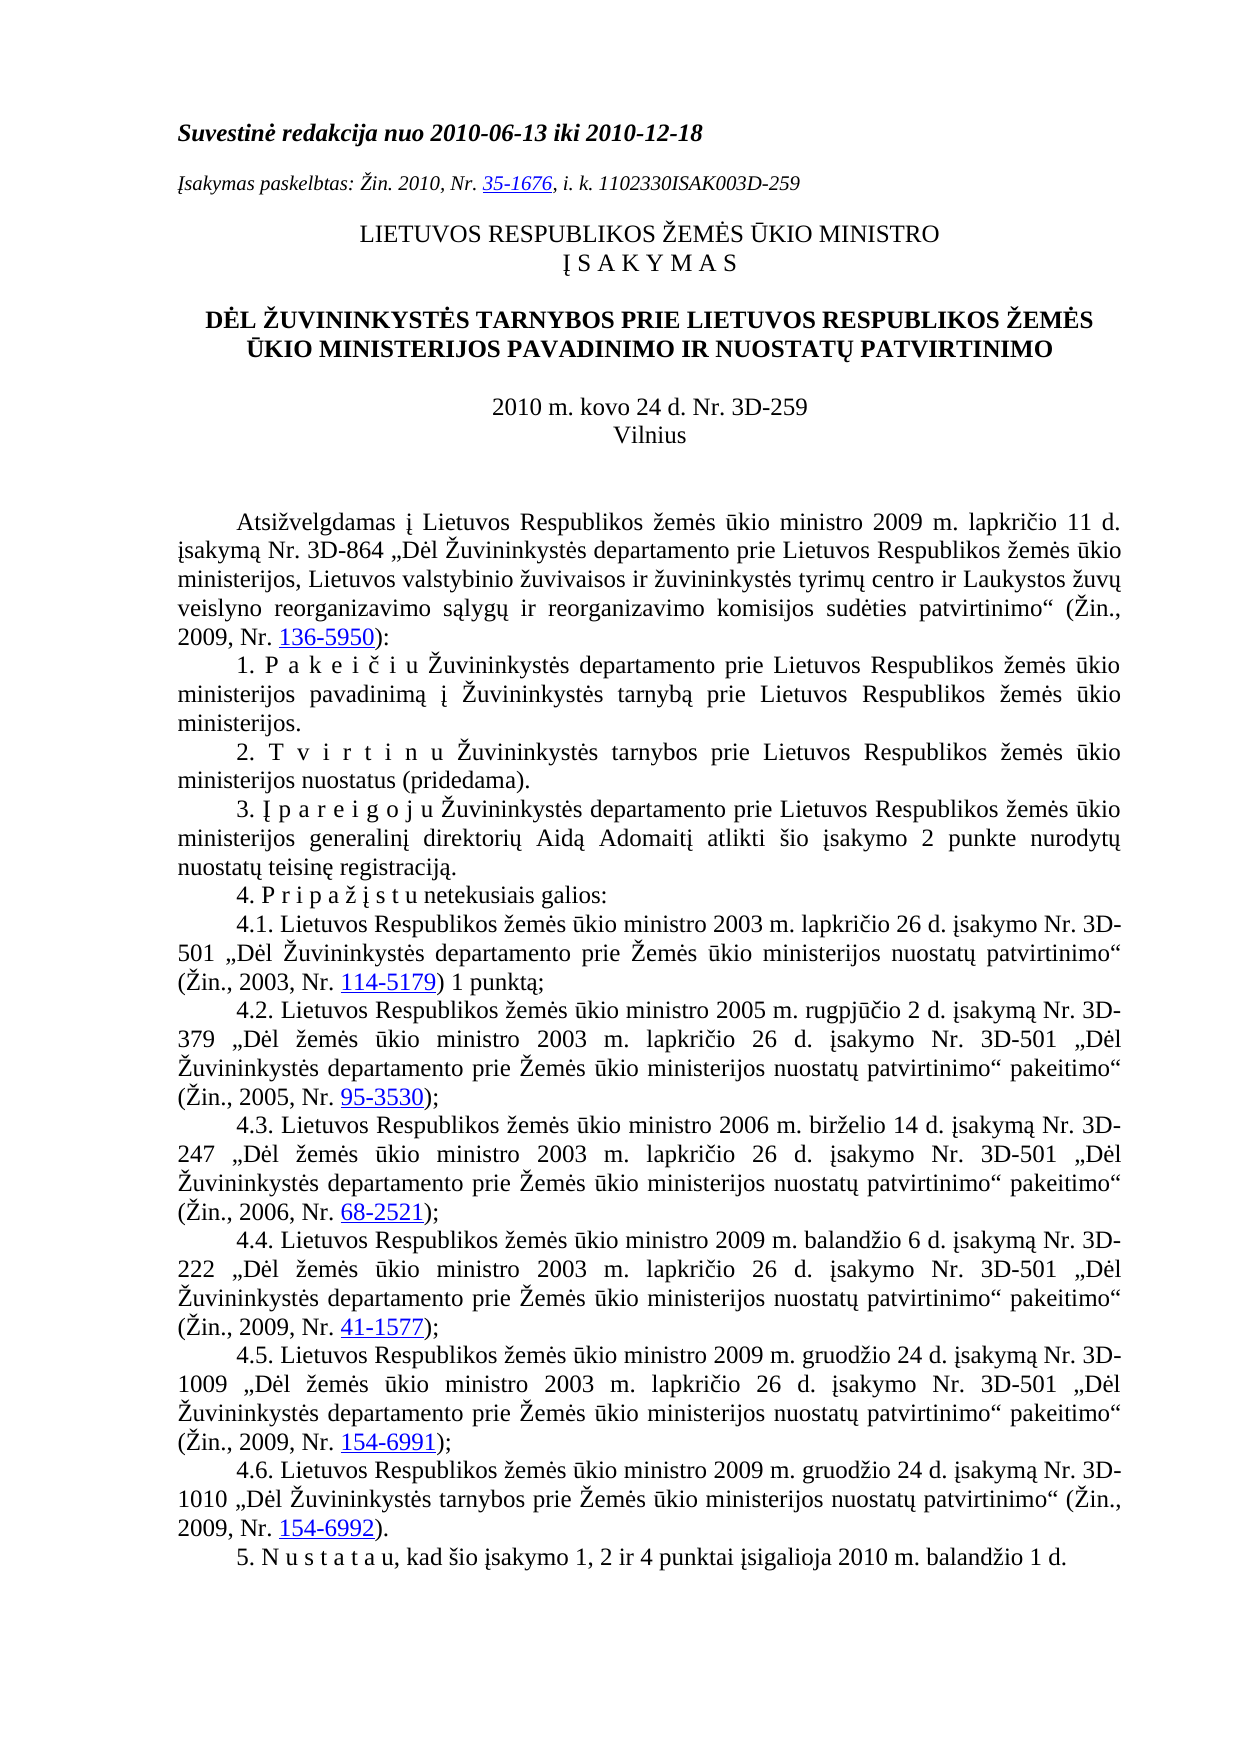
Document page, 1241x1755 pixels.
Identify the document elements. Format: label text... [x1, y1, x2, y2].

text 4.5. Lietuvos Respublikos žemės ūkio ministro 2009 m. gruodžio 24 d. įsakymą Nr. 3D-1009 „Dėl žemės ūkio ministro 2003 m. lapkričio 26 d. įsakymo Nr. 3D-501 „Dėl Žuvininkystės departamento prie Žemės ūkio ministerijos nuostatų patvirtinimo“ pakeitimo“ (Žin., 2009, Nr. 154-6991); [177, 1340, 1122, 1455]
text 4.1. Lietuvos Respublikos žemės ūkio ministro 2003 m. lapkričio 26 d. įsakymo Nr. 3D-501 „Dėl Žuvininkystės departamento prie Žemės ūkio ministerijos nuostatų patvirtinimo“ (Žin., 2003, Nr. 114-5179) 1 punktą; [177, 909, 1122, 995]
text Į S A K Y M A S [177, 248, 1122, 277]
text Vilnius [177, 420, 1122, 449]
text 3. Į p a r e i g o j u Žuvininkystės departamento prie Lietuvos Respublikos žemės ūkio ministerijos generalinį direktorių Aidą Adomaitį atlikti šio įsakymo 2 punkte nurodytų nuostatų teisinę registraciją. [177, 794, 1122, 880]
text Suvestinė redakcija nuo 2010-06-13 iki 2010-12-18 [177, 118, 1122, 147]
text 2010 m. kovo 24 d. Nr. 3D-259 [177, 392, 1122, 420]
text 4.2. Lietuvos Respublikos žemės ūkio ministro 2005 m. rugpjūčio 2 d. įsakymą Nr. 3D-379 „Dėl žemės ūkio ministro 2003 m. lapkričio 26 d. įsakymo Nr. 3D-501 „Dėl Žuvininkystės departamento prie Žemės ūkio ministerijos nuostatų patvirtinimo“ pakeitimo“ (Žin., 2005, Nr. 95-3530); [177, 995, 1122, 1110]
text Atsižvelgdamas į Lietuvos Respublikos žemės ūkio ministro 2009 m. lapkričio 11 d. įsakymą Nr. 3D-864 „Dėl Žuvininkystės departamento prie Lietuvos Respublikos žemės ūkio ministerijos, Lietuvos valstybinio žuvivaisos ir žuvininkystės tyrimų centro ir Laukystos žuvų veislyno reorganizavimo sąlygų ir reorganizavimo komisijos sudėties patvirtinimo“ (Žin., 2009, Nr. 136-5950): [177, 507, 1122, 650]
text 4.3. Lietuvos Respublikos žemės ūkio ministro 2006 m. birželio 14 d. įsakymą Nr. 3D-247 „Dėl žemės ūkio ministro 2003 m. lapkričio 26 d. įsakymo Nr. 3D-501 „Dėl Žuvininkystės departamento prie Žemės ūkio ministerijos nuostatų patvirtinimo“ pakeitimo“ (Žin., 2006, Nr. 68-2521); [177, 1110, 1122, 1225]
text 5. N u s t a t a u, kad šio įsakymo 1, 2 ir 4 punktai įsigalioja 2010 m. balandžio 1 d. [177, 1542, 1122, 1570]
text Įsakymas paskelbtas: Žin. 2010, Nr. 35-1676, i. k. 1102330ISAK003D-259 [177, 171, 1122, 195]
text 4.6. Lietuvos Respublikos žemės ūkio ministro 2009 m. gruodžio 24 d. įsakymą Nr. 3D-1010 „Dėl Žuvininkystės tarnybos prie Žemės ūkio ministerijos nuostatų patvirtinimo“ (Žin., 2009, Nr. 154-6992). [177, 1455, 1122, 1542]
text 1. P a k e i č i u Žuvininkystės departamento prie Lietuvos Respublikos žemės ūkio ministerijos pavadinimą į Žuvininkystės tarnybą prie Lietuvos Respublikos žemės ūkio ministerijos. [177, 650, 1122, 737]
text 2. T v i r t i n u Žuvininkystės tarnybos prie Lietuvos Respublikos žemės ūkio ministerijos nuostatus (pridedama). [177, 737, 1122, 794]
text DĖL ŽUVININKYSTĖS TARNYBOS PRIE LIETUVOS RESPUBLIKOS ŽEMĖS ŪKIO MINISTERIJOS PAVADINIMO IR NUOSTATŲ PATVIRTINIMO [177, 305, 1122, 363]
text 4.4. Lietuvos Respublikos žemės ūkio ministro 2009 m. balandžio 6 d. įsakymą Nr. 3D-222 „Dėl žemės ūkio ministro 2003 m. lapkričio 26 d. įsakymo Nr. 3D-501 „Dėl Žuvininkystės departamento prie Žemės ūkio ministerijos nuostatų patvirtinimo“ pakeitimo“ (Žin., 2009, Nr. 41-1577); [177, 1225, 1122, 1340]
text 4. P r i p a ž į s t u netekusiais galios: [177, 880, 1122, 909]
text LIETUVOS RESPUBLIKOS ŽEMĖS ŪKIO MINISTRO [177, 219, 1122, 248]
